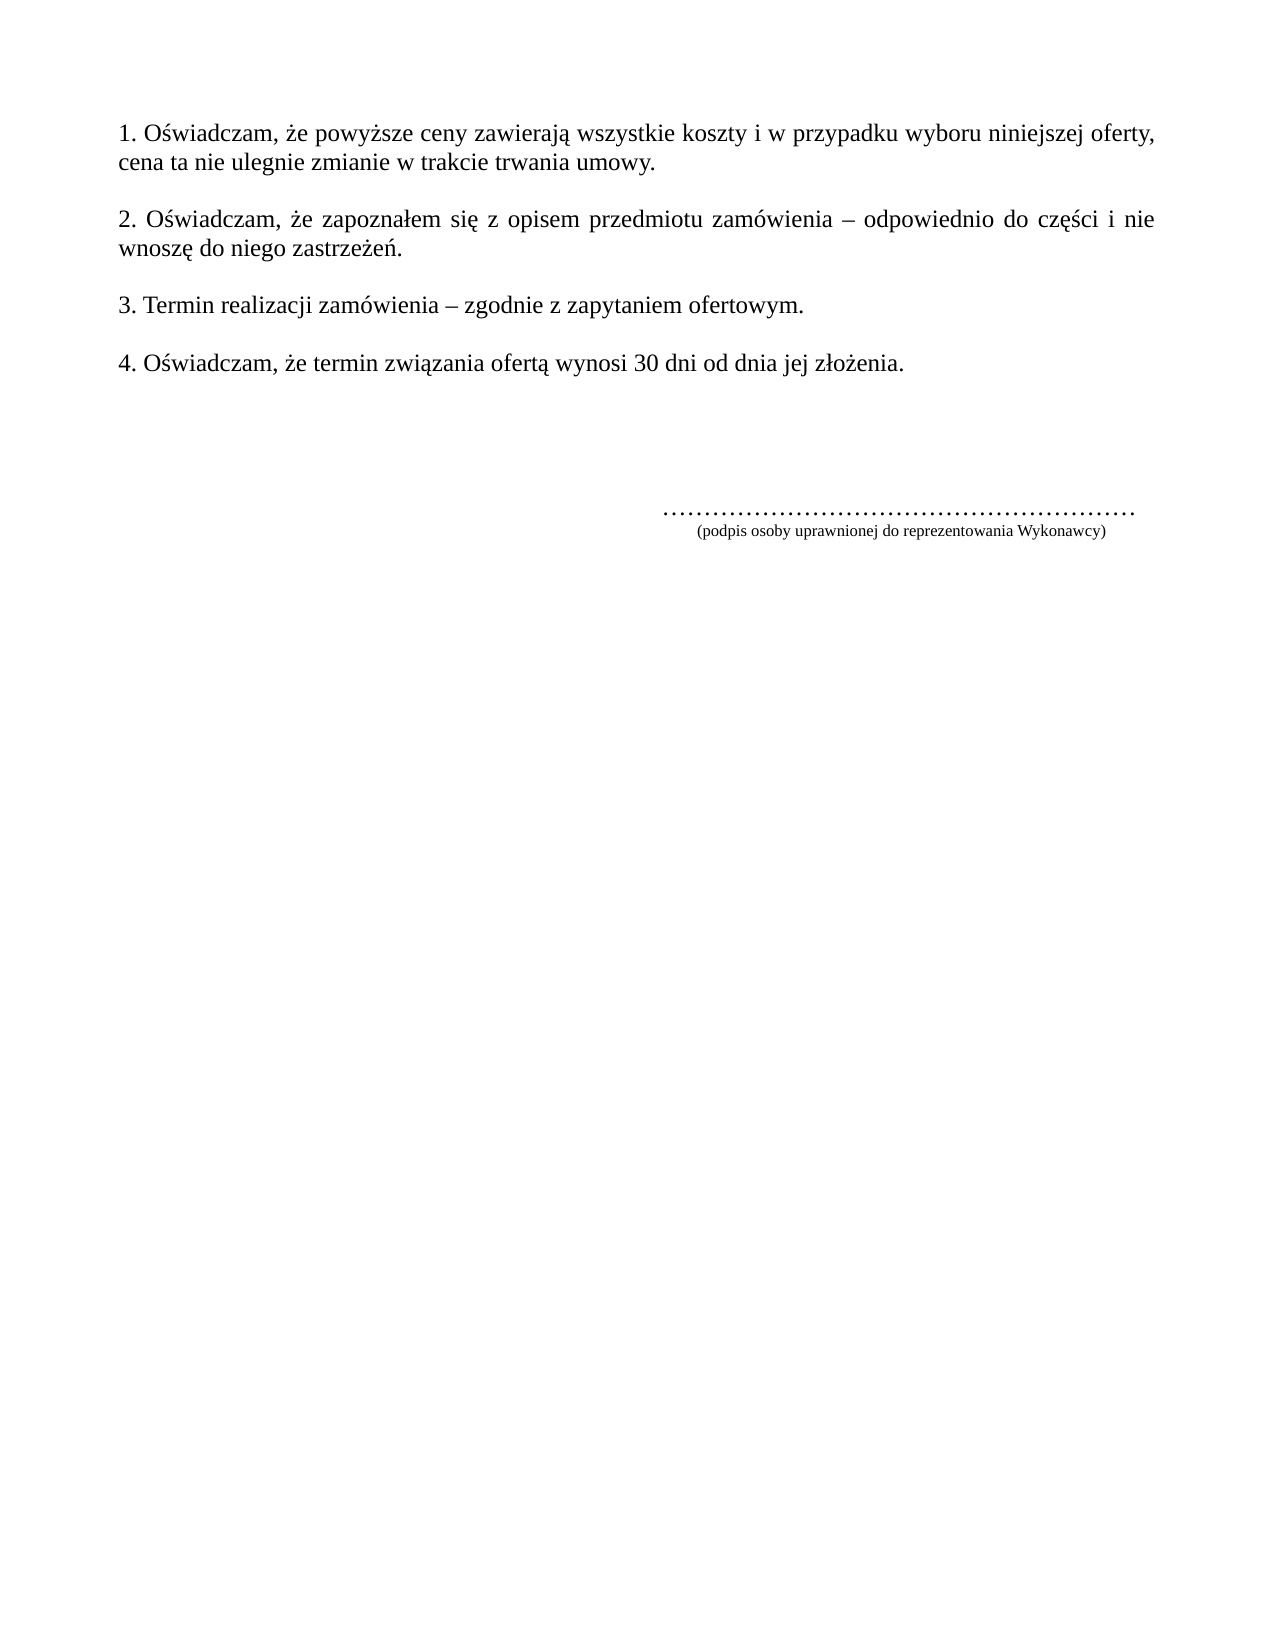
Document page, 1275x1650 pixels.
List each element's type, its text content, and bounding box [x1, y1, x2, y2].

text 2. Oświadczam, że zapoznałem się z opisem przedmiotu zamówienia – odpowiednio do części i nie wnoszę do niego zastrzeżeń. [118, 204, 1157, 262]
text 1. Oświadczam, że powyższe ceny zawierają wszystkie koszty i w przypadku wyboru niniejszej oferty, cena ta nie ulegnie zmianie w trakcie trwania umowy. [118, 118, 1157, 176]
text ………………………………………………… [661, 492, 1157, 521]
text (podpis osoby uprawnionej do reprezentowania Wykonawcy) [697, 521, 1157, 540]
text 4. Oświadczam, że termin związania ofertą wynosi 30 dni od dnia jej złożenia. [118, 348, 1157, 377]
text 3. Termin realizacji zamówienia – zgodnie z zapytaniem ofertowym. [118, 291, 1157, 319]
